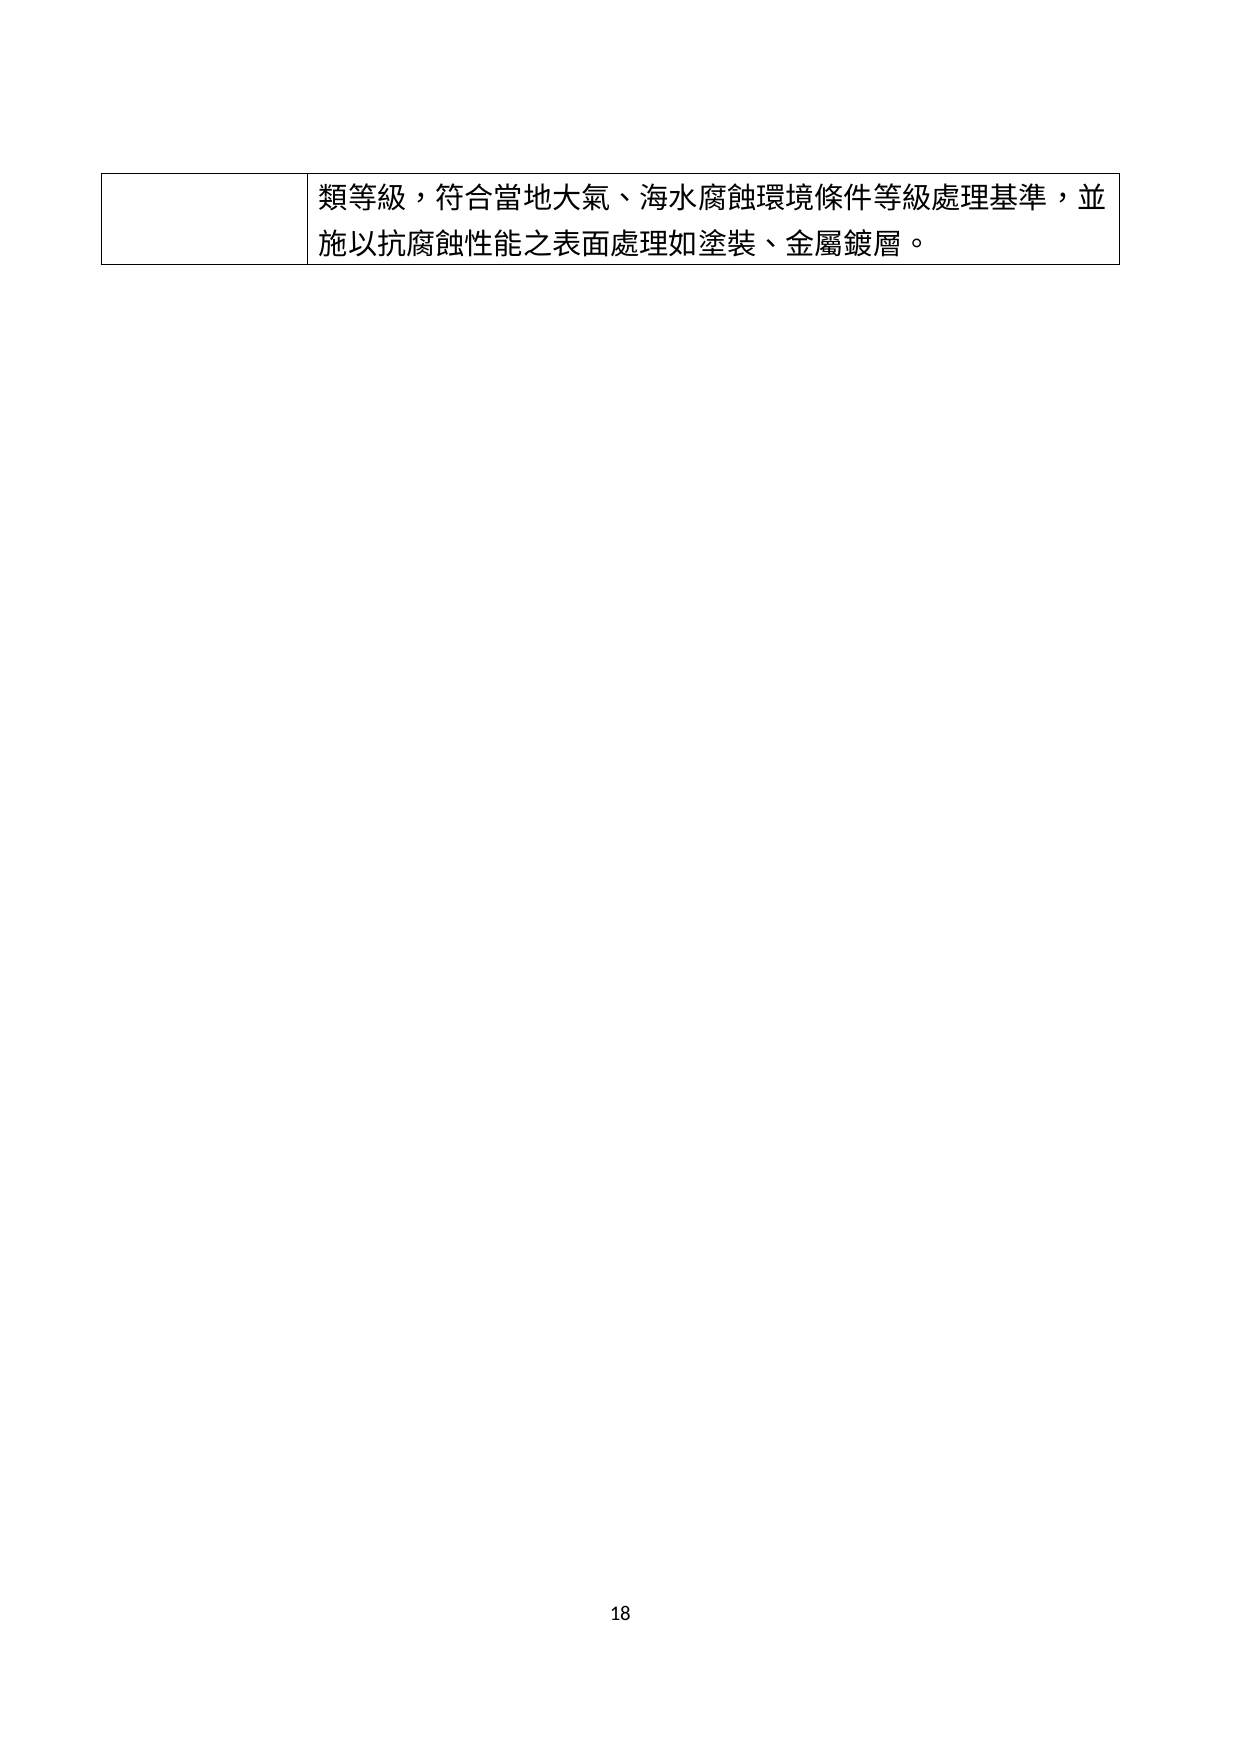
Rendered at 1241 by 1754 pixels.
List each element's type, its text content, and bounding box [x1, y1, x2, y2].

table_cell 類等級，符合當地大氣、海水腐蝕環境條件等級處理基準，並施以抗腐蝕性能之表面處理如塗裝、金屬鍍層。 [308, 174, 1119, 264]
